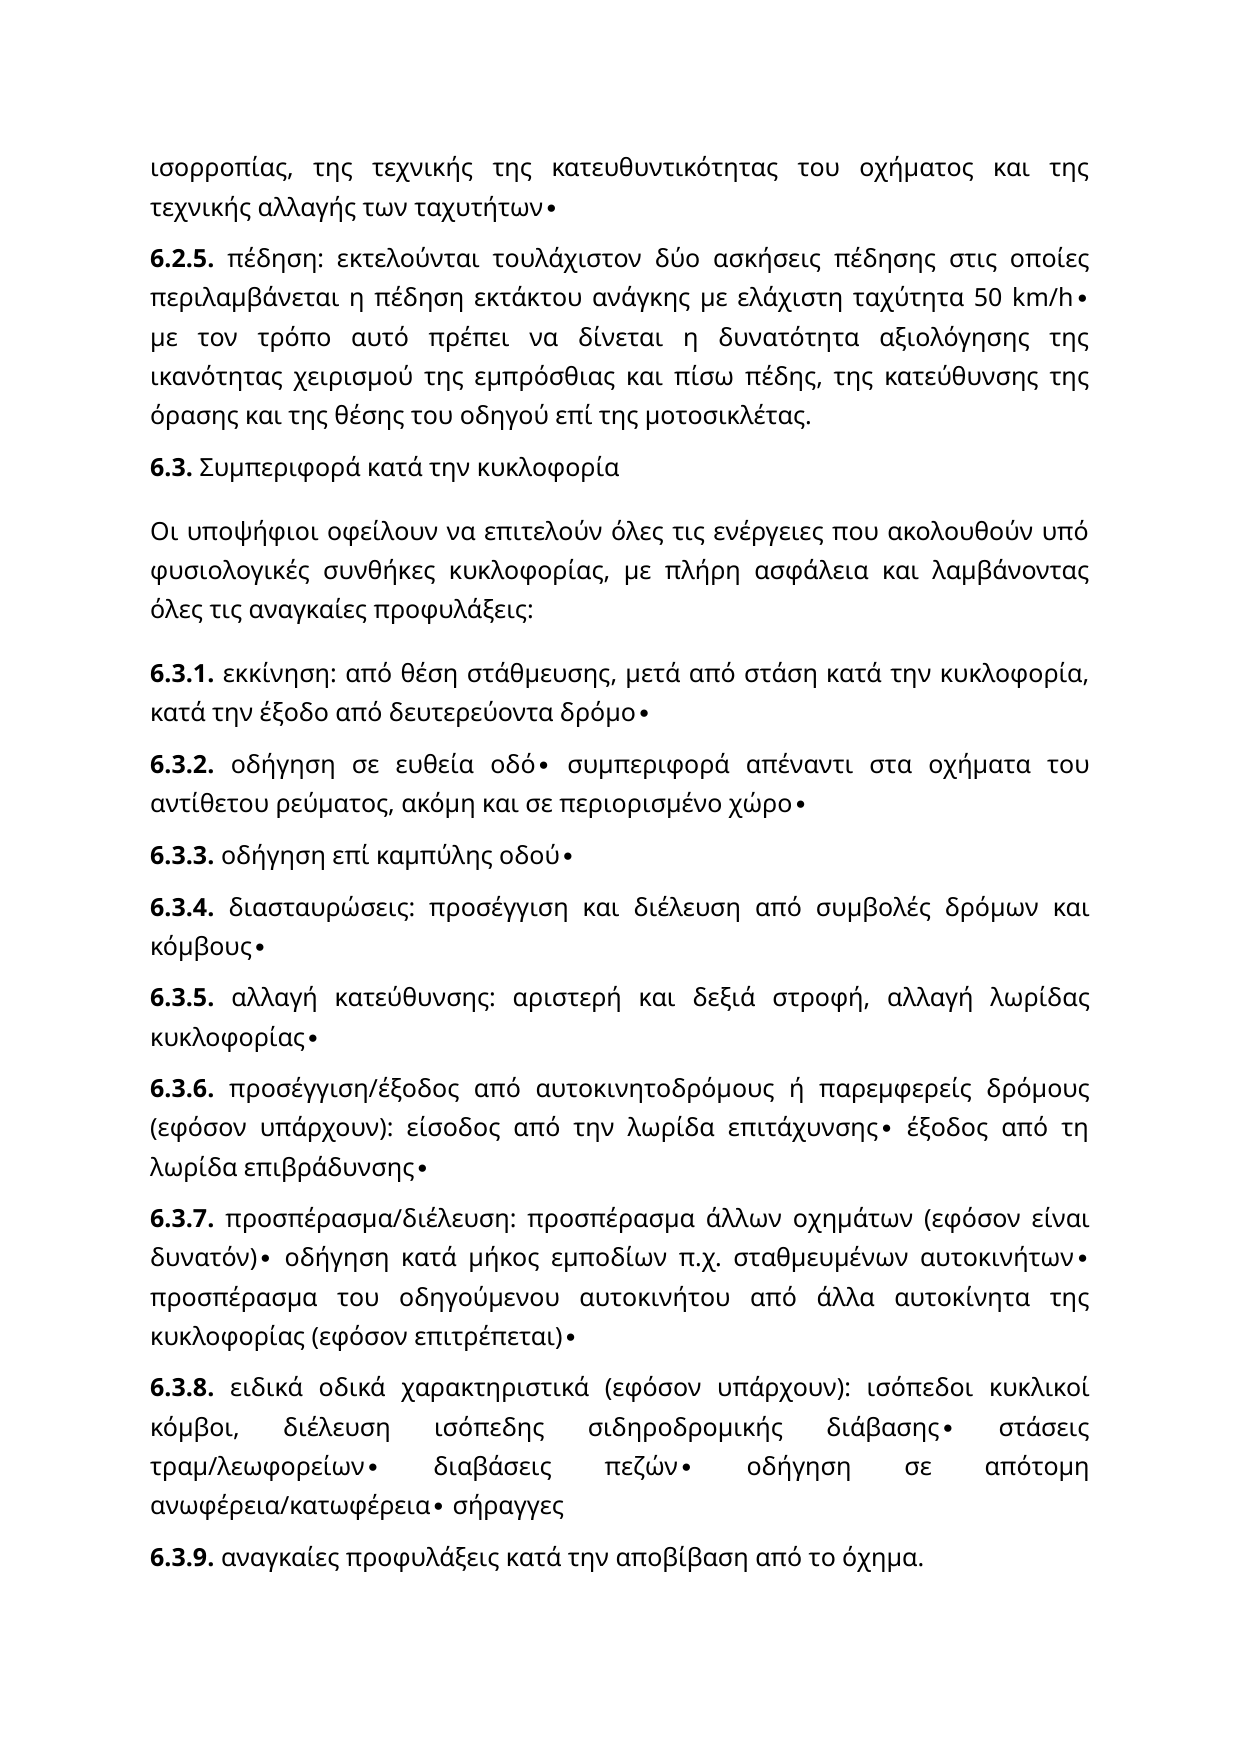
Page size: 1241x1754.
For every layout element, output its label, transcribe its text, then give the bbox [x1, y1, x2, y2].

text 6.3.3. οδήγηση επί καμπύλης οδού∙ [150, 837, 1090, 872]
text 6.3.1. εκκίνηση: από θέση στάθμευσης, μετά από στάση κατά την κυκλοφορία, κατά την έξοδο από δευτερεύοντα δρόμο∙ [150, 656, 1090, 729]
text 6.3.5. αλλαγή κατεύθυνσης: αριστερή και δεξιά στροφή, αλλαγή λωρίδας κυκλοφορίας∙ [150, 980, 1090, 1053]
text 6.2.5. πέδηση: εκτελούνται τουλάχιστον δύο ασκήσεις πέδησης στις οποίες περιλαμβάνεται η πέδηση εκτάκτου ανάγκης με ελάχιστη ταχύτητα 50 km/h∙ με τον τρόπο αυτό πρέπει να δίνεται η δυνατότητα αξιολόγησης της ικανότητας χειρισμού της εμπρόσθιας και πίσω πέδης, της κατεύθυνσης της όρασης και της θέσης του οδηγού επί της μοτοσικλέτας. [150, 241, 1090, 432]
text 6.3.6. προσέγγιση/έξοδος από αυτοκινητοδρόμους ή παρεμφερείς δρόμους (εφόσον υπάρχουν): είσοδος από την λωρίδα επιτάχυνσης∙ έξοδος από τη λωρίδα επιβράδυνσης∙ [150, 1071, 1090, 1183]
text ισορροπίας, της τεχνικής της κατευθυντικότητας του οχήματος και της τεχνικής αλλαγής των ταχυτήτων∙ [150, 150, 1090, 223]
text Οι υποψήφιοι οφείλουν να επιτελούν όλες τις ενέργειες που ακολουθούν υπό φυσιολογικές συνθήκες κυκλοφορίας, με πλήρη ασφάλεια και λαμβάνοντας όλες τις αναγκαίες προφυλάξεις: [150, 513, 1090, 626]
text 6.3.2. οδήγηση σε ευθεία οδό∙ συμπεριφορά απέναντι στα οχήματα του αντίθετου ρεύματος, ακόμη και σε περιορισμένο χώρο∙ [150, 747, 1090, 820]
text 6.3.7. προσπέρασμα/διέλευση: προσπέρασμα άλλων οχημάτων (εφόσον είναι δυνατόν)∙ οδήγηση κατά μήκος εμποδίων π.χ. σταθμευμένων αυτοκινήτων∙ προσπέρασμα του οδηγούμενου αυτοκινήτου από άλλα αυτοκίνητα της κυκλοφορίας (εφόσον επιτρέπεται)∙ [150, 1201, 1090, 1352]
text 6.3. Συμπεριφορά κατά την κυκλοφορία [150, 449, 1090, 483]
text 6.3.4. διασταυρώσεις: προσέγγιση και διέλευση από συμβολές δρόμων και κόμβους∙ [150, 889, 1090, 962]
text 6.3.8. ειδικά οδικά χαρακτηριστικά (εφόσον υπάρχουν): ισόπεδοι κυκλικοί κόμβοι, διέλευση ισόπεδης σιδηροδρομικής διάβασης∙ στάσεις τραμ/λεωφορείων∙ διαβάσεις πεζών∙ οδήγηση σε απότομη ανωφέρεια/κατωφέρεια∙ σήραγγες [150, 1370, 1090, 1522]
text 6.3.9. αναγκαίες προφυλάξεις κατά την αποβίβαση από το όχημα. [150, 1539, 1090, 1573]
